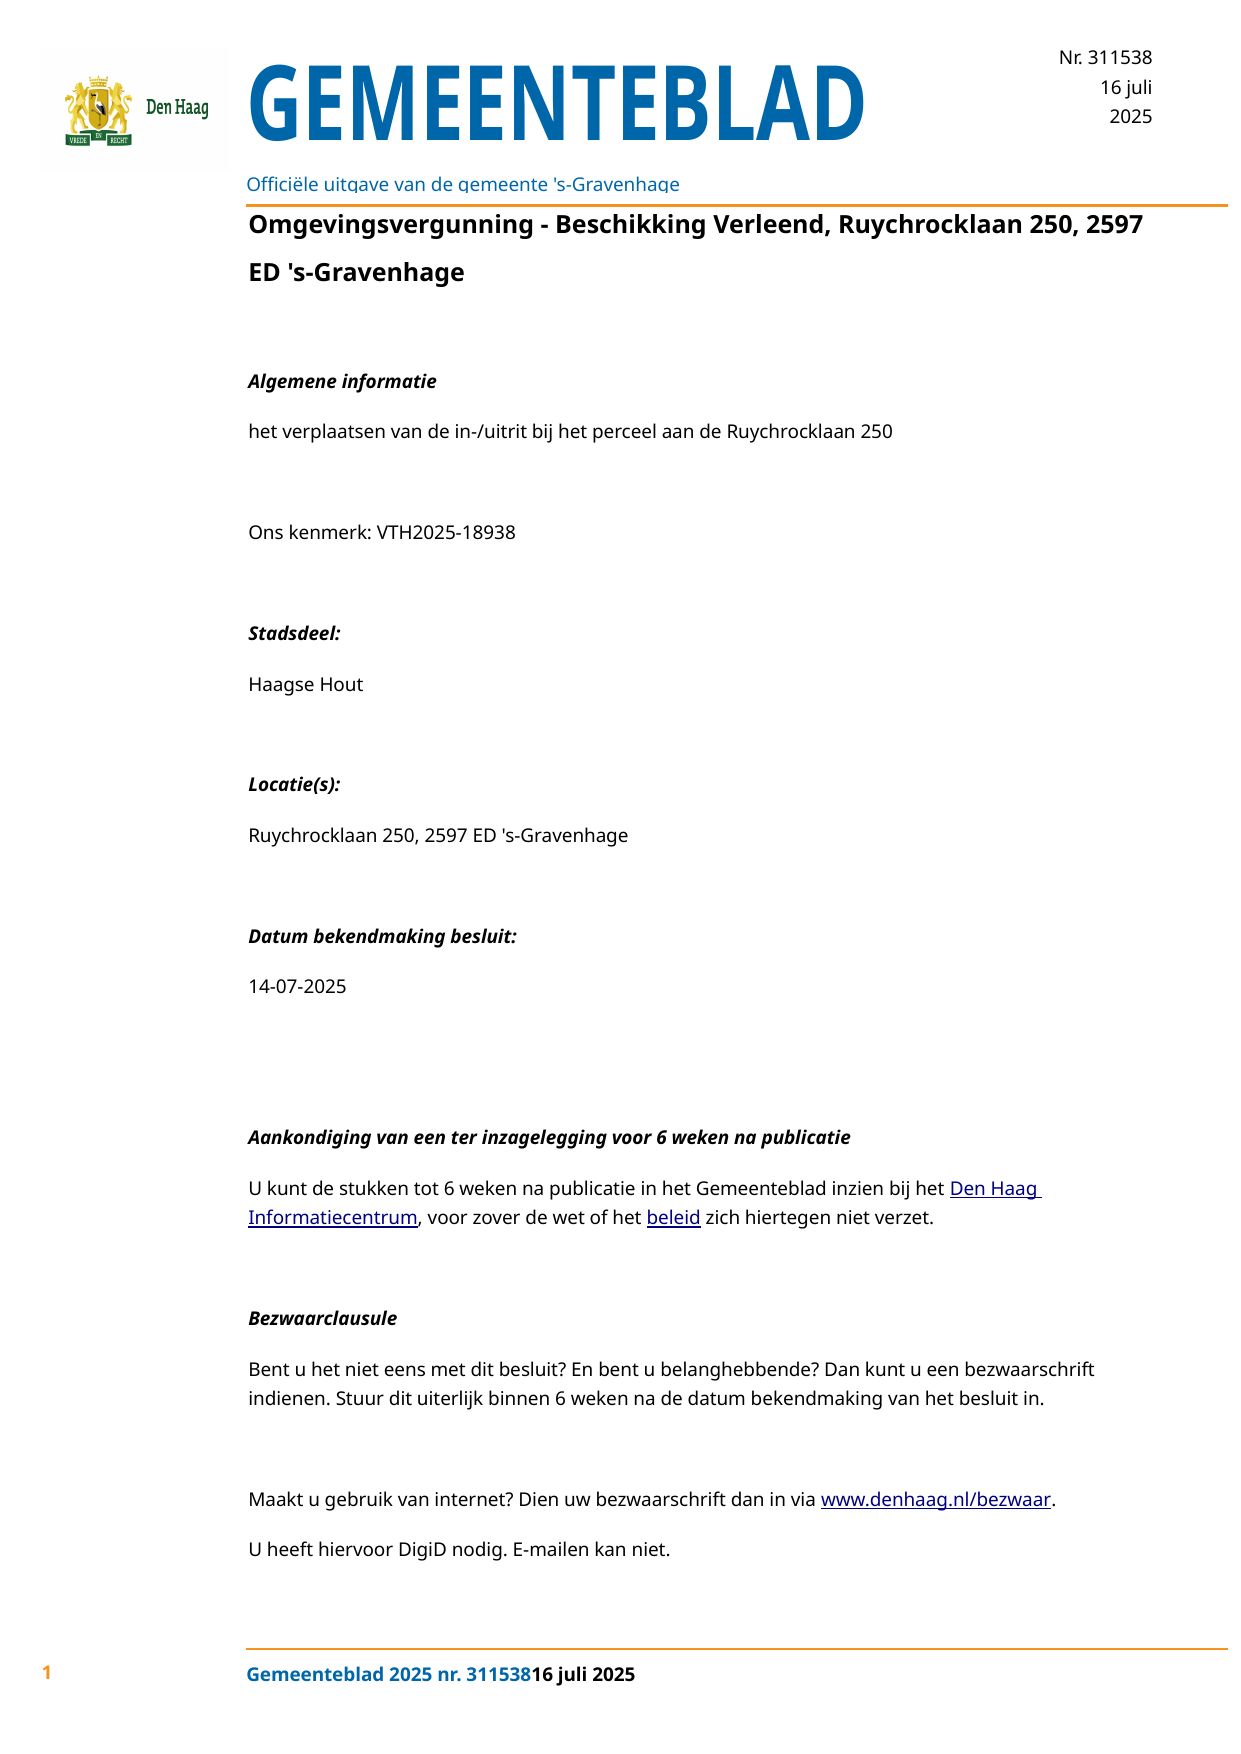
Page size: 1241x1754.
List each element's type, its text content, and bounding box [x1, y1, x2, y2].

text U heeft hiervoor DigiD nodig. E-mailen kan niet. [248, 1537, 1152, 1562]
text Ruychrocklaan 250, 2597 ED 's-Gravenhage [248, 822, 1152, 848]
text Algemene informatie [248, 368, 1152, 394]
text Omgevingsvergunning - Beschikking Verleend, Ruychrocklaan 250, 2597 ED 's-Gravenhage [248, 207, 1152, 288]
text Locatie(s): [248, 772, 1152, 797]
text Stadsdeel: [248, 620, 1152, 646]
text U kunt de stukken tot 6 weken na publicatie in het Gemeenteblad inzien bij het Den Haag Informatiecentrum, voor zover de wet of het beleid zich hiertegen niet verzet. [248, 1175, 1152, 1230]
text Bezwaarclausule [248, 1305, 1152, 1331]
text Bent u het niet eens met dit besluit? En bent u belanghebbende? Dan kunt u een bezwaarschrift indienen. Stuur dit uiterlijk binnen 6 weken na de datum bekendmaking van het besluit in. [248, 1356, 1152, 1411]
picture [41, 47, 231, 172]
text Haagse Hout [248, 671, 1152, 697]
text het verplaatsen van de in-/uitrit bij het perceel aan de Ruychrocklaan 250 [248, 419, 1152, 444]
text Ons kenmerk: VTH2025-18938 [248, 519, 1152, 545]
text Maakt u gebruik van internet? Dien uw bezwaarschrift dan in via www.denhaag.nl/bezwaar. [248, 1486, 1152, 1512]
text Aankondiging van een ter inzagelegging voor 6 weken na publicatie [248, 1124, 1152, 1150]
text 14-07-2025 [248, 973, 1152, 999]
text Datum bekendmaking besluit: [248, 923, 1152, 949]
